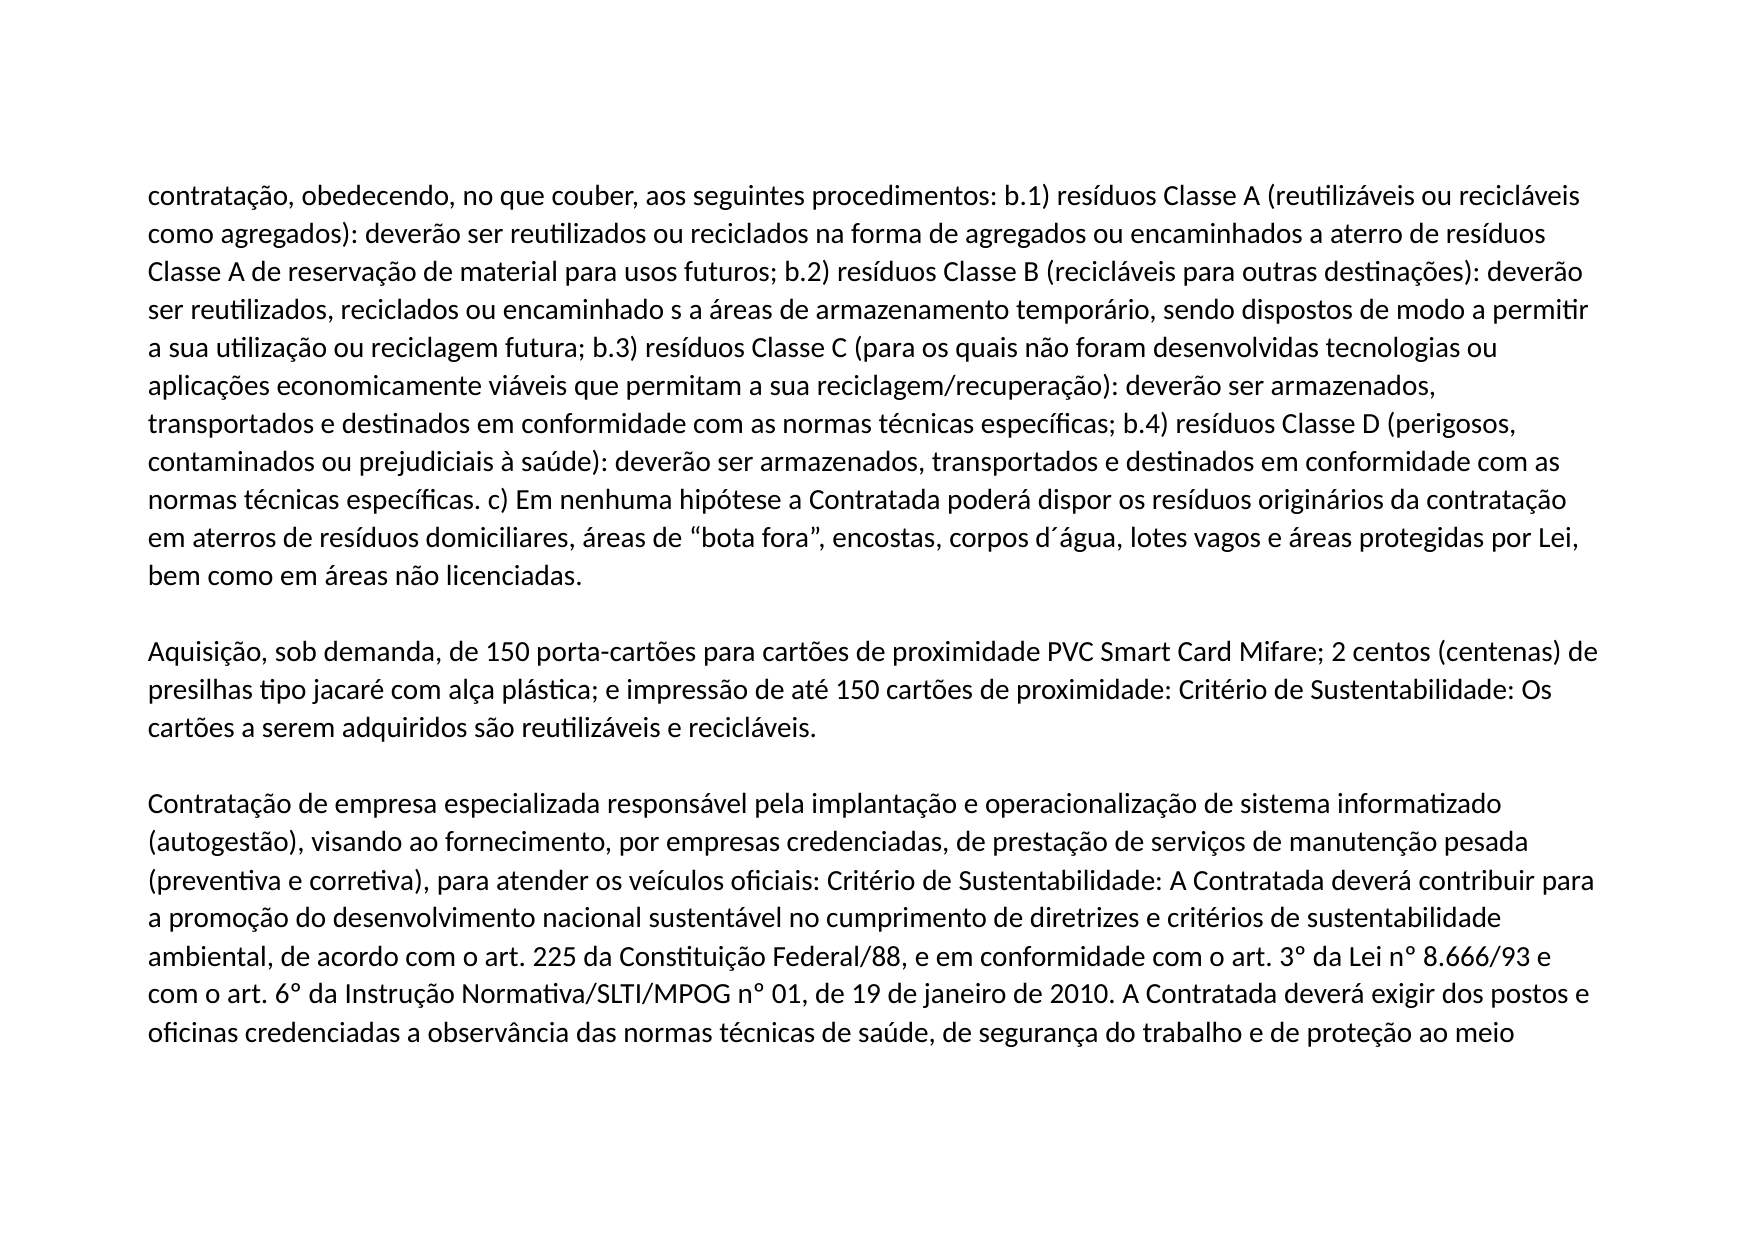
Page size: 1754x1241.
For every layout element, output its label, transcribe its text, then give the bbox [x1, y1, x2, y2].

text Aquisição, sob demanda, de 150 porta-cartões para cartões de proximidade PVC Smart Card Mifare; 2 centos (centenas) de presilhas tipo jacaré com alça plástica; e impressão de até 150 cartões de proximidade: Critério de Sustentabilidade: Os cartões a serem adquiridos são reutilizáveis e recicláveis. [148, 633, 1606, 745]
text contratação, obedecendo, no que couber, aos seguintes procedimentos: b.1) resíduos Classe A (reutilizáveis ou recicláveis como agregados): deverão ser reutilizados ou reciclados na forma de agregados ou encaminhados a aterro de resíduos Classe A de reservação de material para usos futuros; b.2) resíduos Classe B (recicláveis para outras destinações): deverão ser reutilizados, reciclados ou encaminhado s a áreas de armazenamento temporário, sendo dispostos de modo a permitir a sua utilização ou reciclagem futura; b.3) resíduos Classe C (para os quais não foram desenvolvidas tecnologias ou aplicações economicamente viáveis que permitam a sua reciclagem/recuperação): deverão ser armazenados, transportados e destinados em conformidade com as normas técnicas específicas; b.4) resíduos Classe D (perigosos, contaminados ou prejudiciais à saúde): deverão ser armazenados, transportados e destinados em conformidade com as normas técnicas específicas. c) Em nenhuma hipótese a Contratada poderá dispor os resíduos originários da contratação em aterros de resíduos domiciliares, áreas de “bota fora”, encostas, corpos d´água, lotes vagos e áreas protegidas por Lei, bem como em áreas não licenciadas. [148, 177, 1606, 593]
text Contratação de empresa especializada responsável pela implantação e operacionalização de sistema informatizado (autogestão), visando ao fornecimento, por empresas credenciadas, de prestação de serviços de manutenção pesada (preventiva e corretiva), para atender os veículos oficiais: Critério de Sustentabilidade: A Contratada deverá contribuir para a promoção do desenvolvimento nacional sustentável no cumprimento de diretrizes e critérios de sustentabilidade ambiental, de acordo com o art. 225 da Constituição Federal/88, e em conformidade com o art. 3º da Lei nº 8.666/93 e com o art. 6º da Instrução Normativa/SLTI/MPOG nº 01, de 19 de janeiro de 2010. A Contratada deverá exigir dos postos e oficinas credenciadas a observância das normas técnicas de saúde, de segurança do trabalho e de proteção ao meio [148, 786, 1606, 1049]
